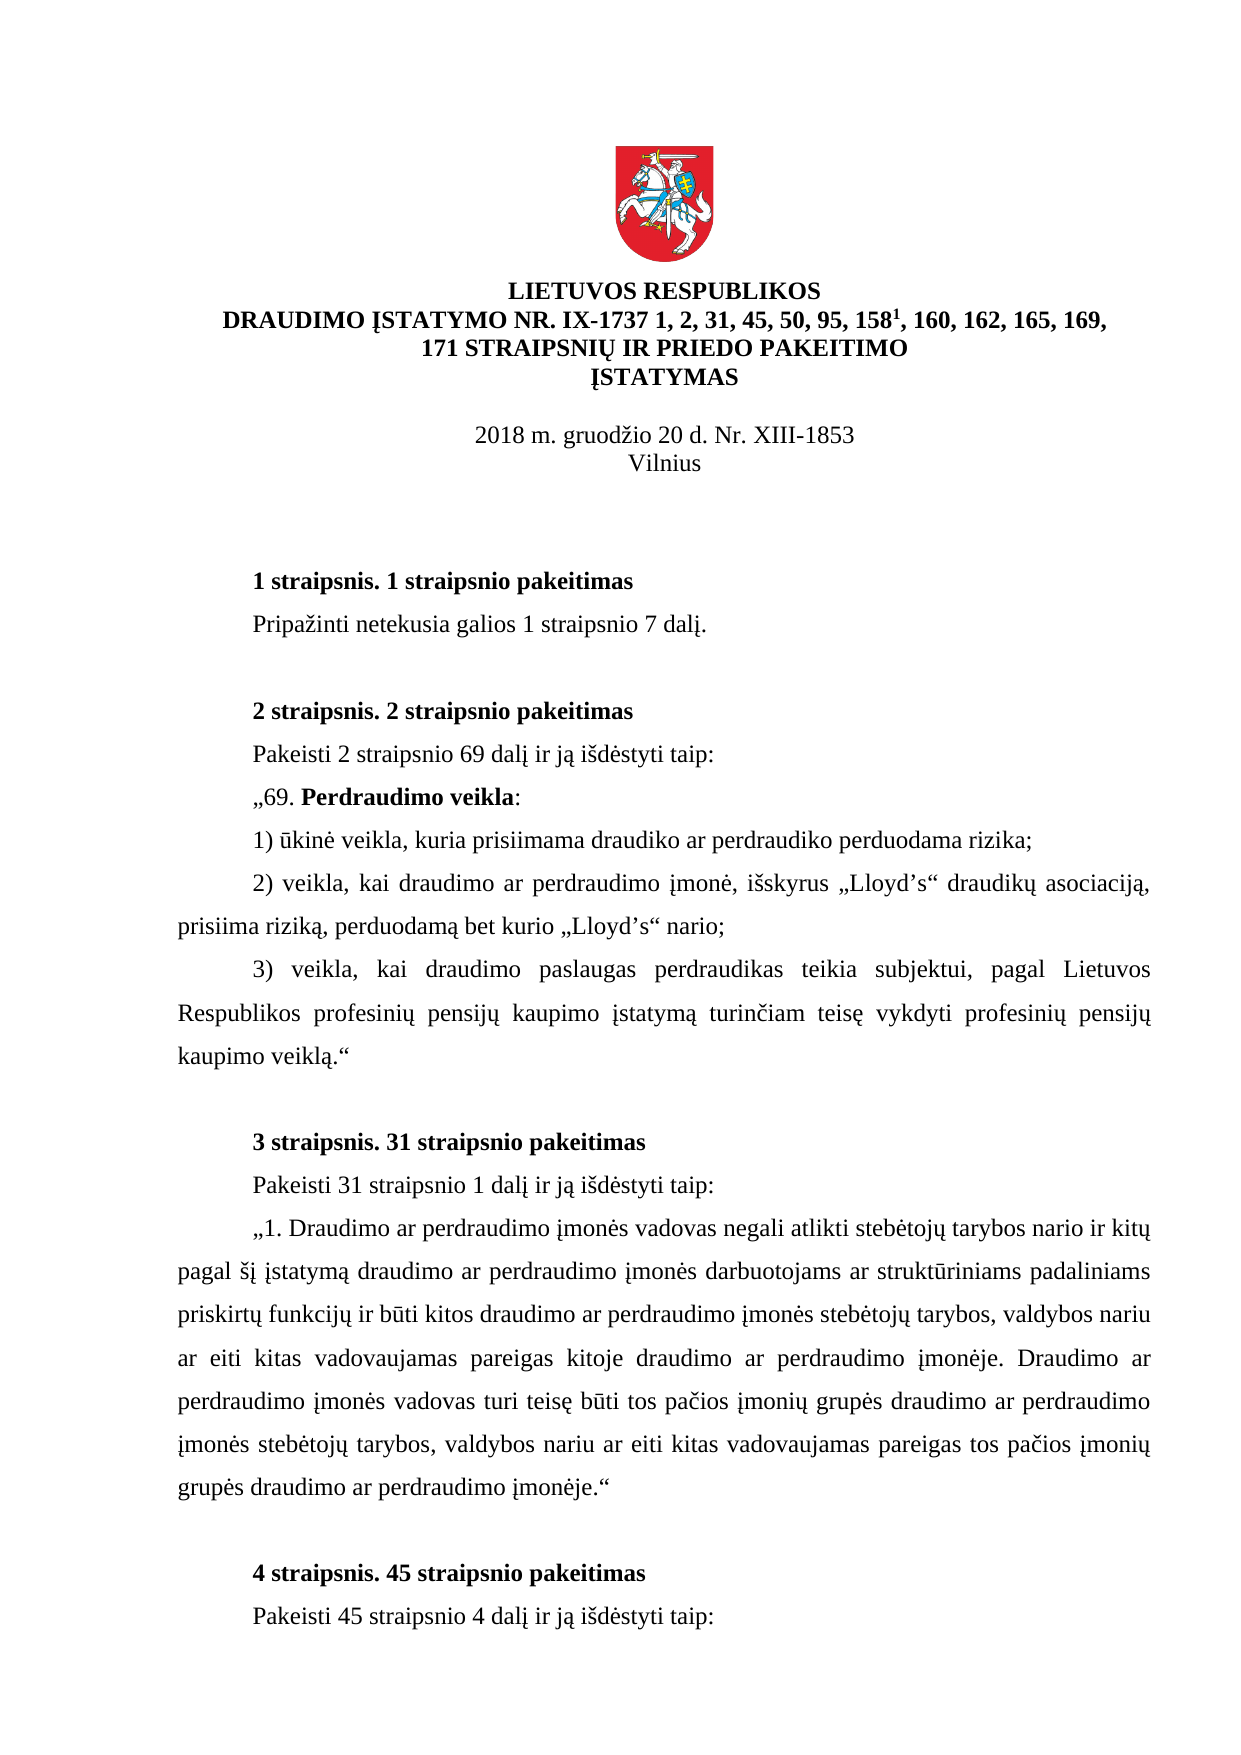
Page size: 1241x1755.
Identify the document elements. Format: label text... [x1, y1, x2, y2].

text 4 straipsnis. 45 straipsnio pakeitimas [177, 1558, 1152, 1587]
text Vilnius [177, 448, 1152, 477]
text Pakeisti 45 straipsnio 4 dalį ir ją išdėstyti taip: [177, 1601, 1152, 1630]
text 3 straipsnis. 31 straipsnio pakeitimas [177, 1127, 1152, 1156]
text „1. Draudimo ar perdraudimo įmonės vadovas negali atlikti stebėtojų tarybos nario ir kitų pagal šį įstatymą draudimo ar perdraudimo įmonės darbuotojams ar struktūriniams padaliniams priskirtų funkcijų ir būti kitos draudimo ar perdraudimo įmonės stebėtojų tarybos, valdybos nariu ar eiti kitas vadovaujamas pareigas kitoje draudimo ar perdraudimo įmonėje. Draudimo ar perdraudimo įmonės vadovas turi teisę būti tos pačios įmonių grupės draudimo ar perdraudimo įmonės stebėtojų tarybos, valdybos nariu ar eiti kitas vadovaujamas pareigas tos pačios įmonių grupės draudimo ar perdraudimo įmonėje.“ [177, 1213, 1152, 1501]
text Pakeisti 2 straipsnio 69 dalį ir ją išdėstyti taip: [177, 739, 1152, 768]
text „69. Perdraudimo veikla: [177, 782, 1152, 811]
text 2) veikla, kai draudimo ar perdraudimo įmonė, išskyrus „Lloyd’s“ draudikų asociaciją, prisiima riziką, perduodamą bet kurio „Lloyd’s“ nario; [177, 868, 1152, 940]
text 1) ūkinė veikla, kuria prisiimama draudiko ar perdraudiko perduodama rizika; [177, 825, 1152, 854]
text Pripažinti netekusia galios 1 straipsnio 7 dalį. [177, 609, 1152, 638]
text Pakeisti 31 straipsnio 1 dalį ir ją išdėstyti taip: [177, 1170, 1152, 1199]
text 2 straipsnis. 2 straipsnio pakeitimas [177, 696, 1152, 724]
text 2018 m. gruodžio 20 d. Nr. XIII-1853 [177, 420, 1152, 448]
text ĮSTATYMAS [177, 362, 1152, 391]
text DRAUDIMO ĮSTATYMO NR. IX-1737 1, 2, 31, 45, 50, 95, 1581, 160, 162, 165, 169, 171 STRAIPSNIŲ IR PRIEDO PAKEITIMO [177, 305, 1152, 362]
text 3) veikla, kai draudimo paslaugas perdraudikas teikia subjektui, pagal Lietuvos Respublikos profesinių pensijų kaupimo įstatymą turinčiam teisę vykdyti profesinių pensijų kaupimo veiklą.“ [177, 954, 1152, 1069]
text 1 straipsnis. 1 straipsnio pakeitimas [177, 566, 1152, 595]
text LIETUVOS RESPUBLIKOS [177, 276, 1152, 305]
